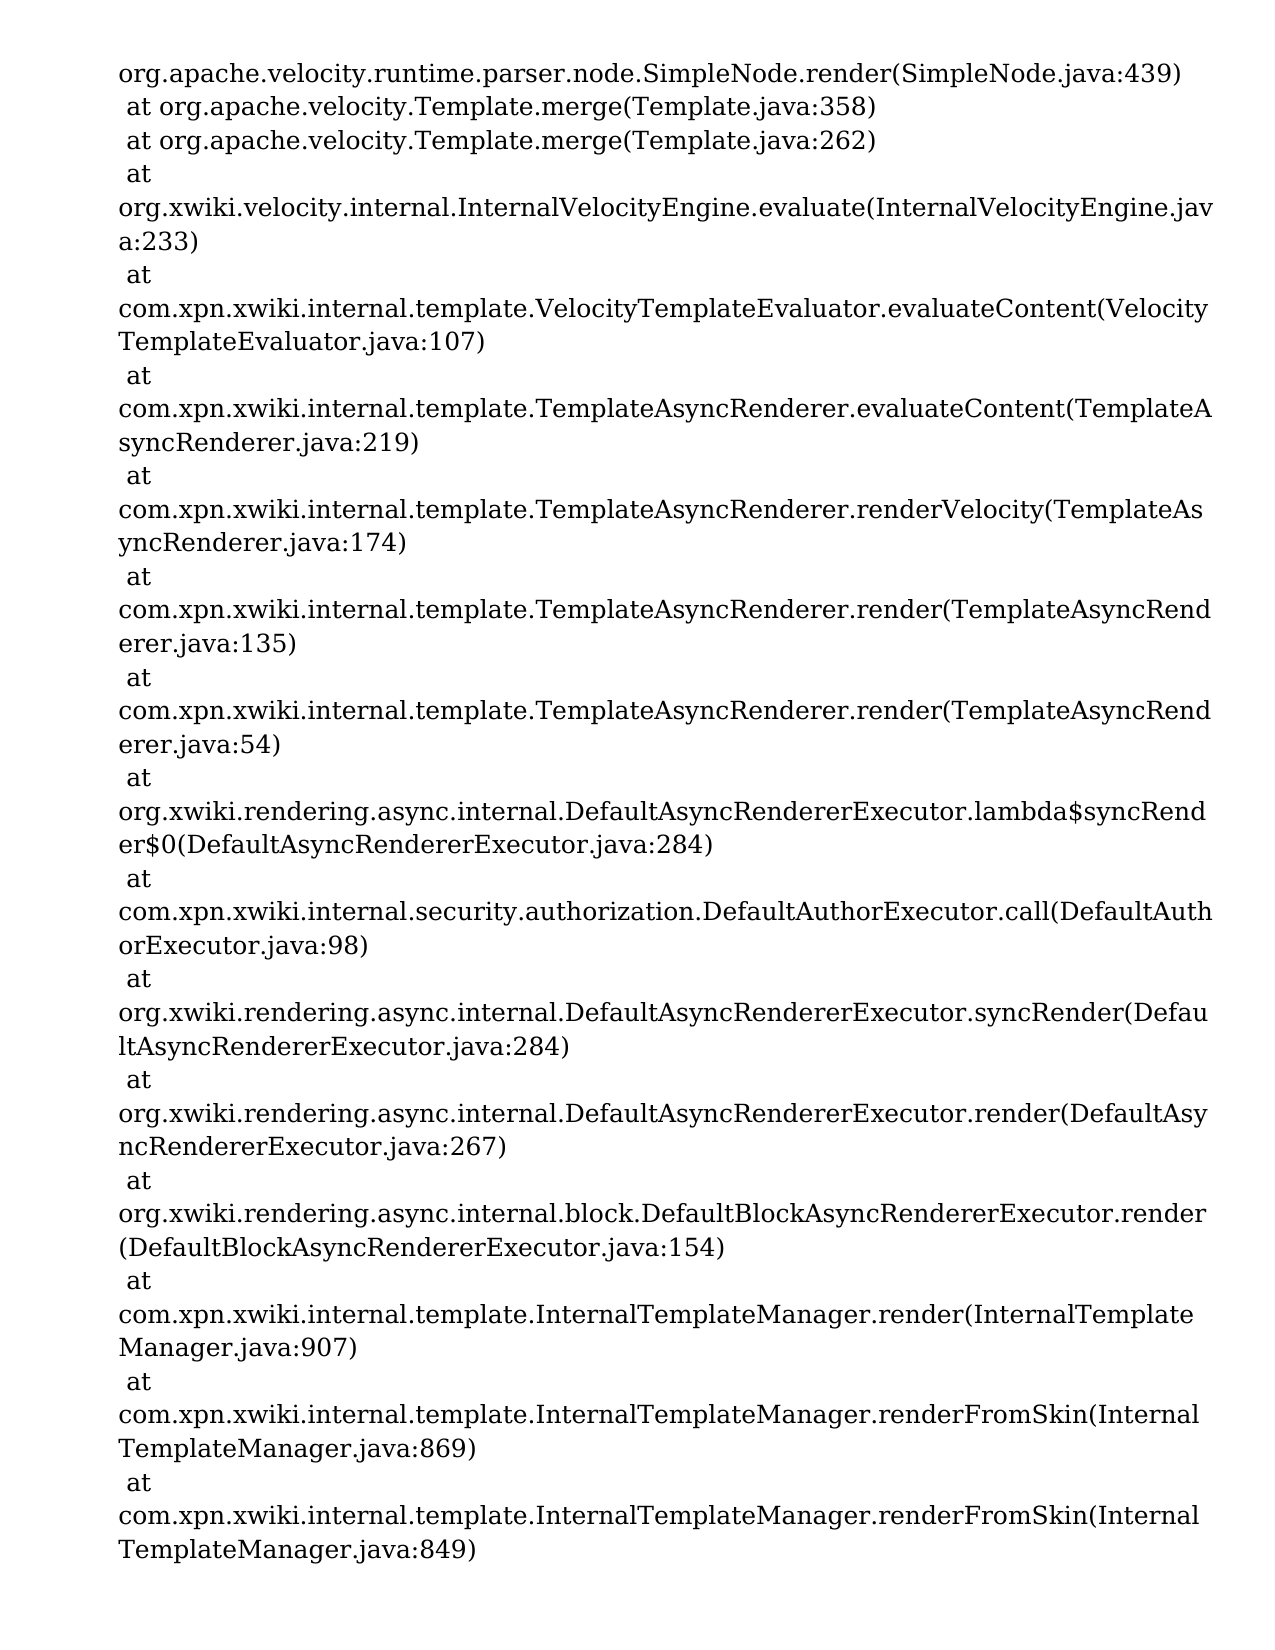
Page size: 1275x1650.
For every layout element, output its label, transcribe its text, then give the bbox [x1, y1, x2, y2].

text org.apache.velocity.runtime.parser.node.SimpleNode.render(SimpleNode.java:439) at org.apache.velocity.Template.merge(Template.java:358) at org.apache.velocity.Template.merge(Template.java:262) at org.xwiki.velocity.internal.InternalVelocityEngine.evaluate(InternalVelocityEngine.java:233) at com.xpn.xwiki.internal.template.VelocityTemplateEvaluator.evaluateContent(VelocityTemplateEvaluator.java:107) at com.xpn.xwiki.internal.template.TemplateAsyncRenderer.evaluateContent(TemplateAsyncRenderer.java:219) at com.xpn.xwiki.internal.template.TemplateAsyncRenderer.renderVelocity(TemplateAsyncRenderer.java:174) at com.xpn.xwiki.internal.template.TemplateAsyncRenderer.render(TemplateAsyncRenderer.java:135) at com.xpn.xwiki.internal.template.TemplateAsyncRenderer.render(TemplateAsyncRenderer.java:54) at org.xwiki.rendering.async.internal.DefaultAsyncRendererExecutor.lambda$syncRender$0(DefaultAsyncRendererExecutor.java:284) at com.xpn.xwiki.internal.security.authorization.DefaultAuthorExecutor.call(DefaultAuthorExecutor.java:98) at org.xwiki.rendering.async.internal.DefaultAsyncRendererExecutor.syncRender(DefaultAsyncRendererExecutor.java:284) at org.xwiki.rendering.async.internal.DefaultAsyncRendererExecutor.render(DefaultAsyncRendererExecutor.java:267) at org.xwiki.rendering.async.internal.block.DefaultBlockAsyncRendererExecutor.render(DefaultBlockAsyncRendererExecutor.java:154) at com.xpn.xwiki.internal.template.InternalTemplateManager.render(InternalTemplateManager.java:907) at com.xpn.xwiki.internal.template.InternalTemplateManager.renderFromSkin(InternalTemplateManager.java:869) at com.xpn.xwiki.internal.template.InternalTemplateManager.renderFromSkin(InternalTemplateManager.java:849) [118, 59, 1216, 1564]
